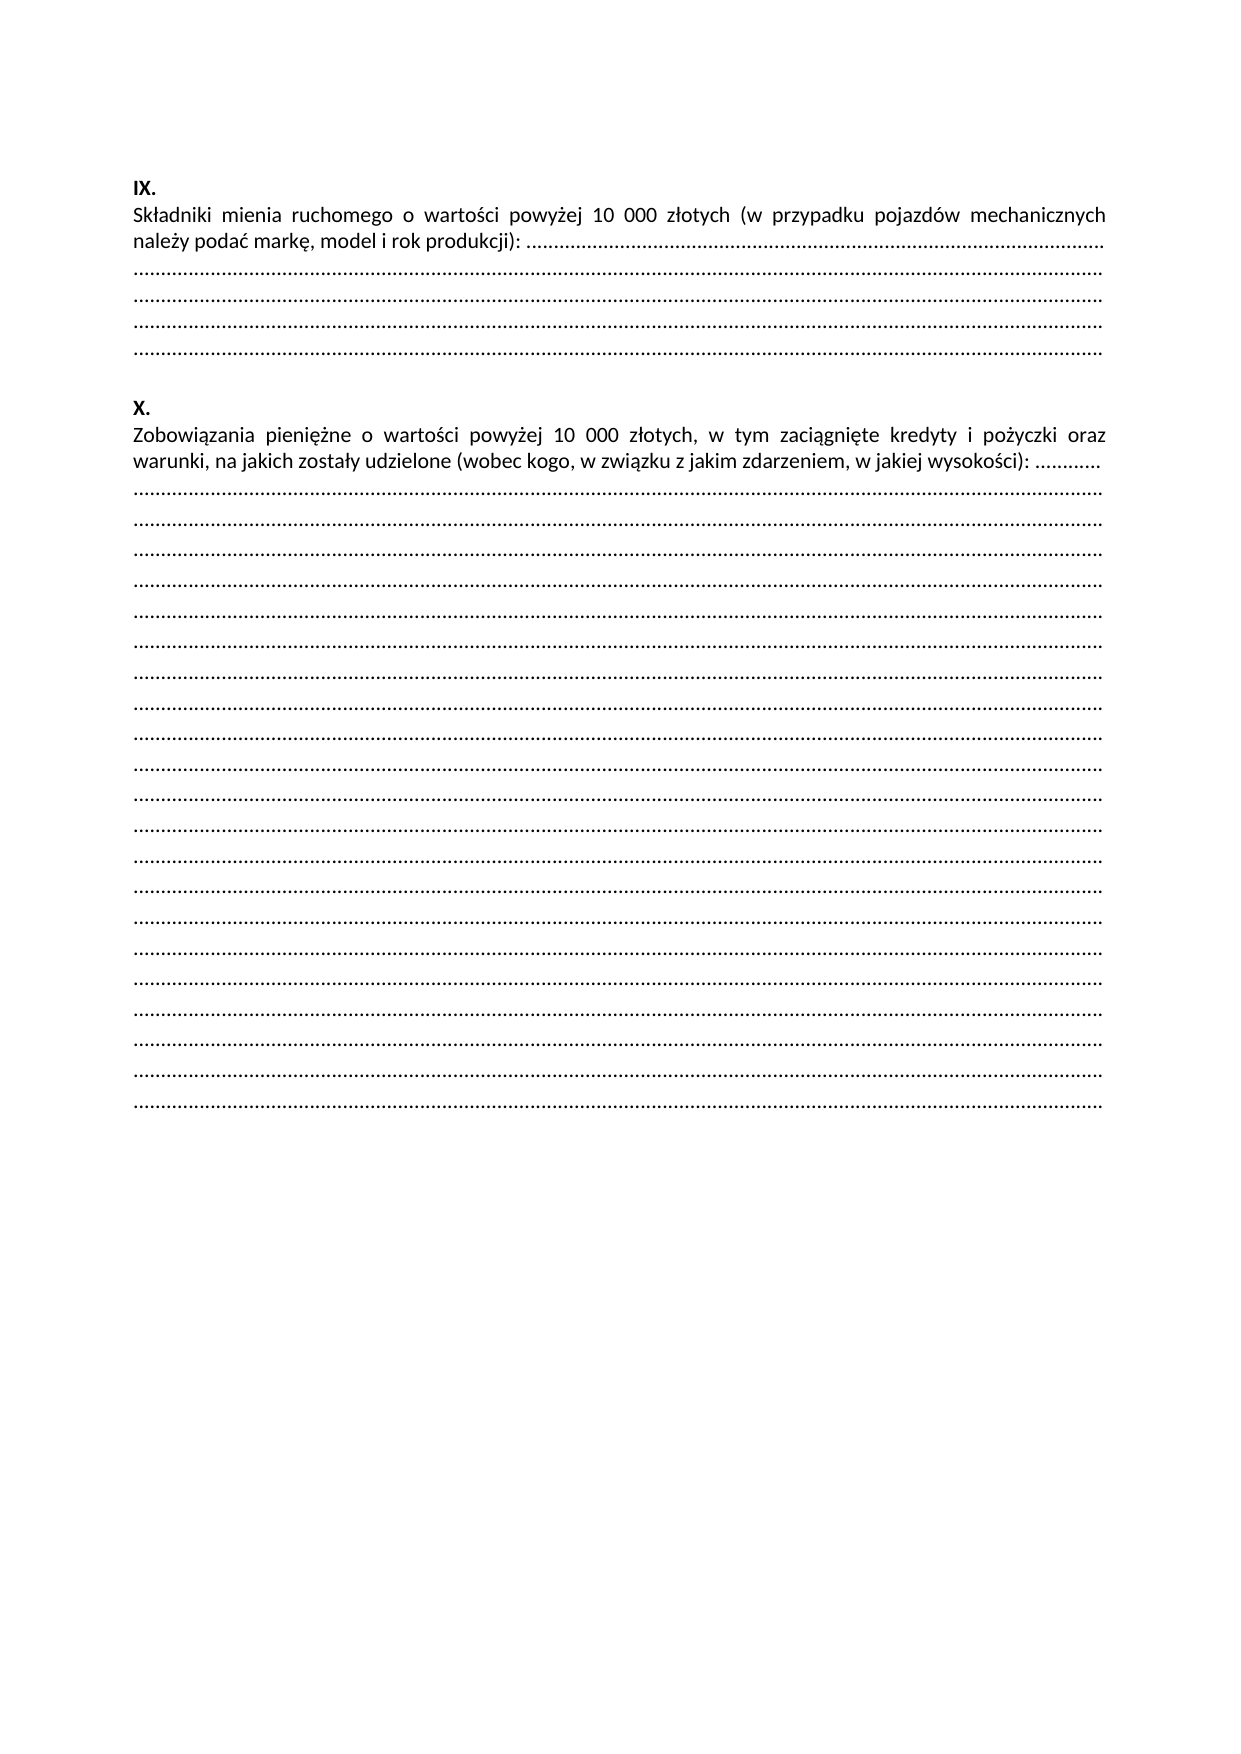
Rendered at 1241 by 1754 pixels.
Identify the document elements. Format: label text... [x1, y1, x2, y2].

text ................................................................................................................................................................................ [133, 1026, 1107, 1052]
text ................................................................................................................................................................................ [133, 781, 1107, 807]
text ................................................................................................................................................................................ [133, 934, 1107, 960]
text ................................................................................................................................................................................ [133, 334, 1107, 361]
text Zobowiązania pieniężne o wartości powyżej 10 000 złotych, w tym zaciągnięte kredyty i pożyczki oraz warunki, na jakich zostały udzielone (wobec kogo, w związku z jakim zdarzeniem, w jakiej wysokości): ............ [133, 421, 1107, 474]
text ................................................................................................................................................................................ [133, 505, 1107, 532]
text ................................................................................................................................................................................ [133, 750, 1107, 777]
text ................................................................................................................................................................................ [133, 719, 1107, 746]
text ................................................................................................................................................................................ [133, 842, 1107, 868]
text ................................................................................................................................................................................ [133, 903, 1107, 930]
text ................................................................................................................................................................................ [133, 1087, 1107, 1113]
text ................................................................................................................................................................................ [133, 1056, 1107, 1083]
text ................................................................................................................................................................................ [133, 474, 1107, 501]
text ................................................................................................................................................................................ [133, 658, 1107, 685]
text ................................................................................................................................................................................ [133, 627, 1107, 654]
text Składniki mienia ruchomego o wartości powyżej 10 000 złotych (w przypadku pojazdów mechanicznych należy podać markę, model i rok produkcji): ......................................................................................................... [133, 201, 1107, 254]
text ................................................................................................................................................................................ [133, 995, 1107, 1022]
text ................................................................................................................................................................................ [133, 872, 1107, 899]
text IX. [133, 174, 1107, 201]
text ................................................................................................................................................................................ [133, 597, 1107, 623]
text X. [133, 394, 1107, 421]
text ................................................................................................................................................................................ [133, 811, 1107, 838]
text ................................................................................................................................................................................ [133, 689, 1107, 715]
text ................................................................................................................................................................................ [133, 566, 1107, 593]
text ................................................................................................................................................................................ [133, 254, 1107, 281]
text ................................................................................................................................................................................ [133, 281, 1107, 308]
text ................................................................................................................................................................................ [133, 536, 1107, 562]
text ................................................................................................................................................................................ [133, 964, 1107, 991]
text ................................................................................................................................................................................ [133, 308, 1107, 334]
